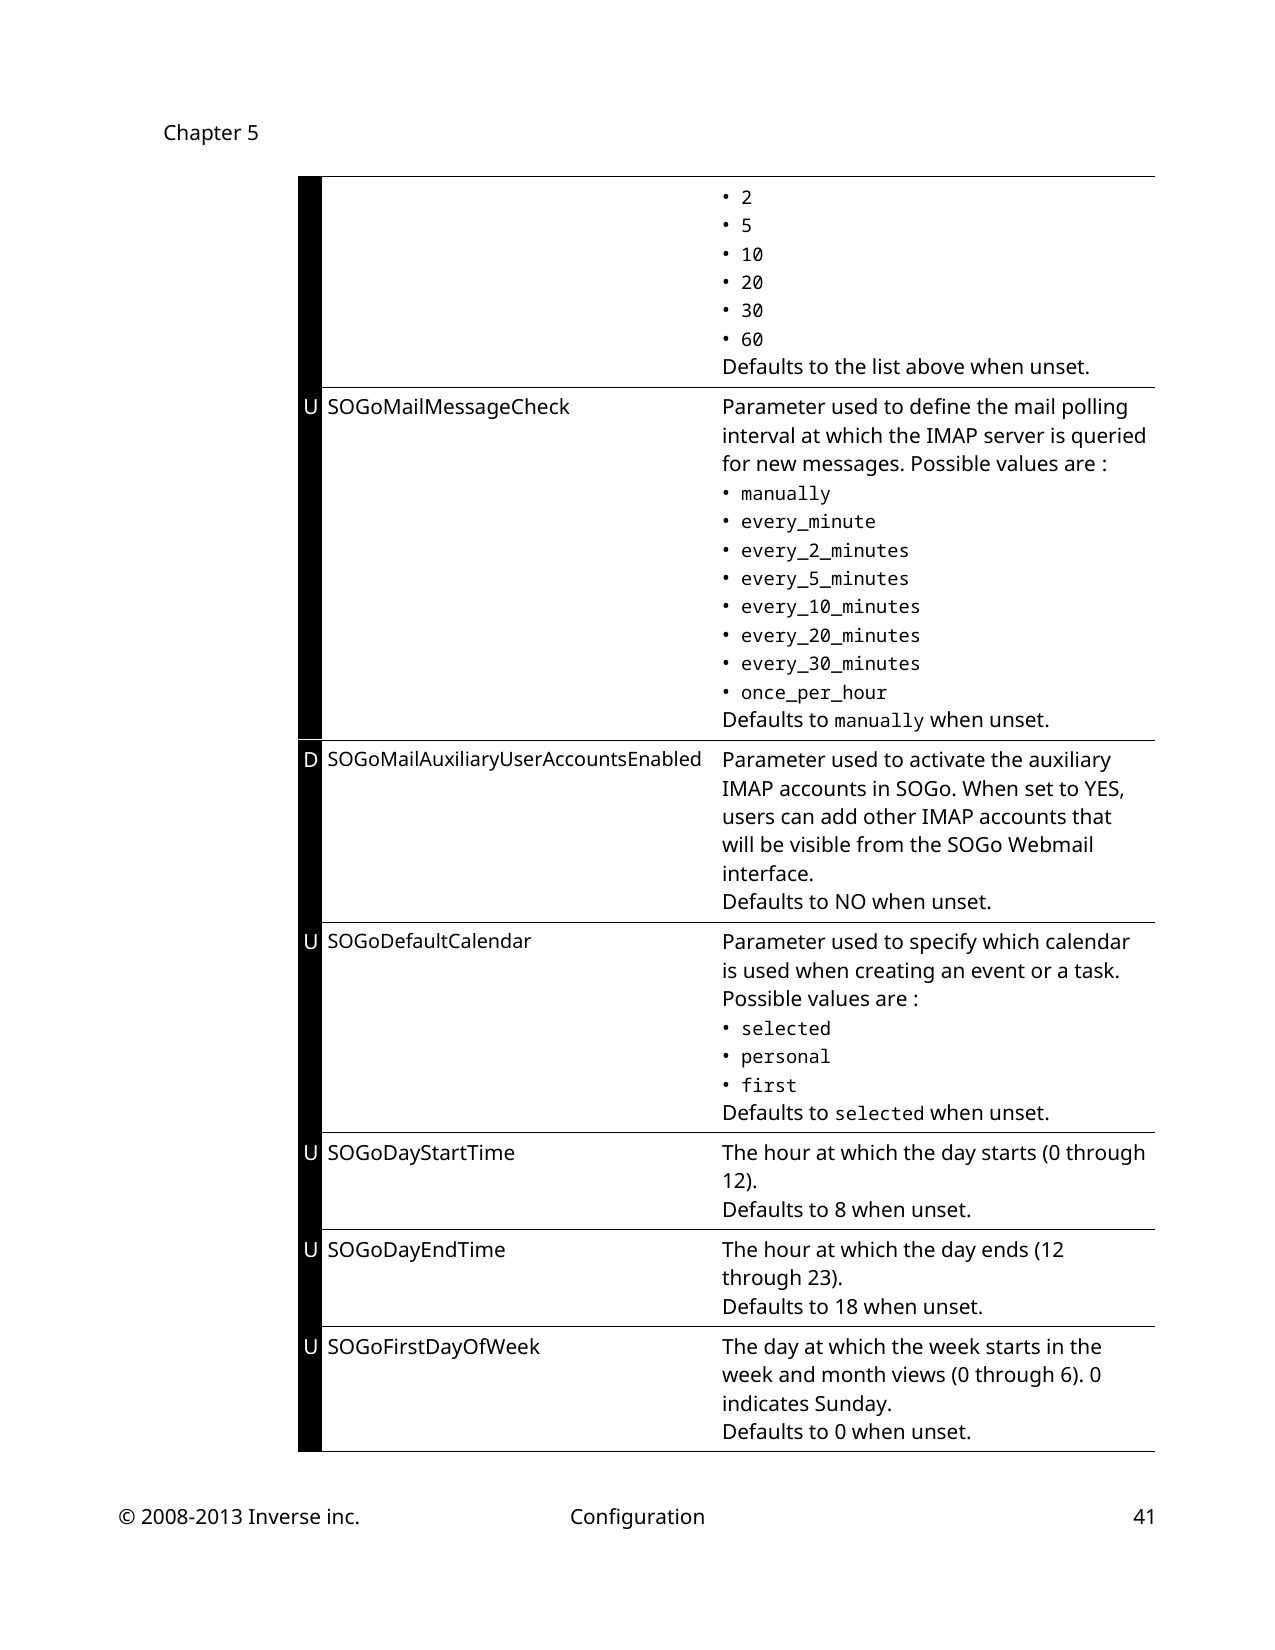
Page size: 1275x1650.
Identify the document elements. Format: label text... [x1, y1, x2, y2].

table_cell SOGoDayStartTime [322, 1133, 716, 1229]
table_cell D [298, 741, 322, 922]
table_cell The day at which the week starts in the week and month views (0 through 6). 0 indicates Sunday. Defaults to 0 when unset. [716, 1327, 1155, 1451]
table_cell SOGoMailMessageCheck [322, 388, 716, 739]
table_cell Parameter used to activate the auxiliary IMAP accounts in SOGo. When set to YES, users can add other IMAP accounts that will be visible from the SOGo Webmail interface. Defaults to NO when unset. [716, 741, 1155, 922]
table_cell U [298, 923, 322, 1132]
table_cell U [298, 388, 322, 739]
table_cell The hour at which the day starts (0 through 12). Defaults to 8 when unset. [716, 1133, 1155, 1229]
table_cell Parameter used to define the mail polling interval at which the IMAP server is queried for new messages. Possible values are : • manually • every_minute • every_2_minutes • every_5_minutes • every_10_minutes • every_20_minutes • every_30_minutes • once_per_hour Defaults to manually when unset. [716, 388, 1155, 739]
table_cell U [298, 1230, 322, 1326]
table_cell SOGoDayEndTime [322, 1230, 716, 1326]
table_cell • 2 • 5 • 10 • 20 • 30 • 60 Defaults to the list above when unset. [716, 177, 1155, 387]
table_cell Parameter used to specify which calendar is used when creating an event or a task. Possible values are : • selected • personal • first Defaults to selected when unset. [716, 923, 1155, 1132]
table_cell SOGoFirstDayOfWeek [322, 1327, 716, 1451]
table_cell SOGoDefaultCalendar [322, 923, 716, 1132]
table_cell [322, 177, 716, 387]
table_cell [298, 177, 322, 387]
table_cell SOGoMailAuxiliaryUserAccountsEnabled [322, 741, 716, 922]
table_cell U [298, 1133, 322, 1229]
table_cell U [298, 1327, 322, 1451]
table_cell The hour at which the day ends (12 through 23). Defaults to 18 when unset. [716, 1230, 1155, 1326]
